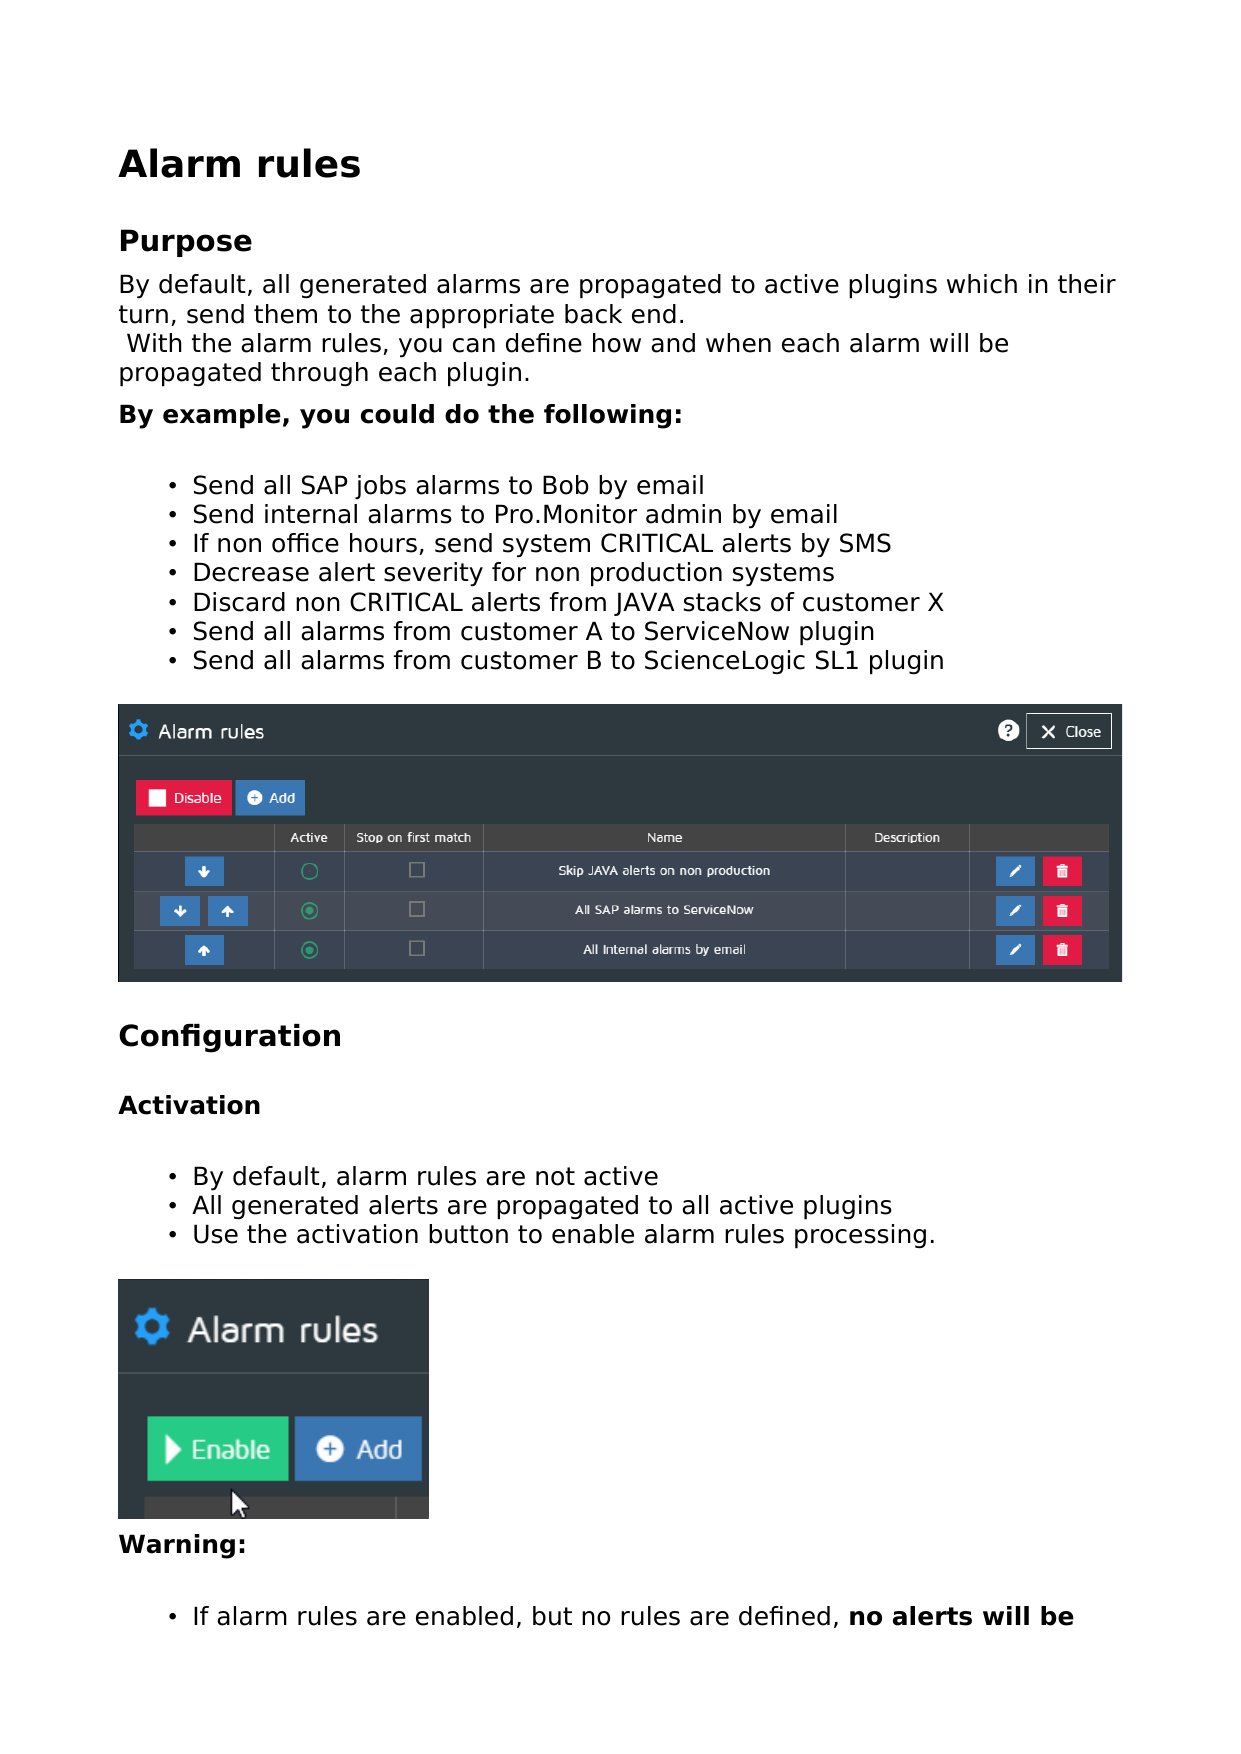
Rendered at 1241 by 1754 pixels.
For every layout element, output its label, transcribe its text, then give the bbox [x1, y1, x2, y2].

subtitle Activation [118, 1091, 1122, 1120]
list Use the activation button to enable alarm rules processing. [177, 1220, 1122, 1249]
list If alarm rules are enabled, but no rules are defined, no alerts will be [177, 1602, 1122, 1631]
subtitle Alarm rules [118, 143, 1122, 187]
list Decrease alert severity for non production systems [177, 558, 1122, 588]
text By default, all generated alarms are propagated to active plugins which in their turn, send them to the appropriate back end. With the alarm rules, you can define how and when each alarm will be propagated through each plugin. [118, 271, 1122, 387]
list If non office hours, send system CRITICAL alerts by SMS [177, 529, 1122, 558]
list Send all SAP jobs alarms to Bob by email [177, 471, 1122, 500]
text Warning: [118, 1531, 1122, 1560]
list All generated alerts are propagated to all active plugins [177, 1191, 1122, 1220]
text By example, you could do the following: [118, 400, 1122, 429]
list Send all alarms from customer A to ServiceNow plugin [177, 617, 1122, 646]
list By default, alarm rules are not active [177, 1162, 1122, 1191]
list Send all alarms from customer B to ScienceLogic SL1 plugin [177, 646, 1122, 675]
subtitle Purpose [118, 224, 1122, 258]
list Discard non CRITICAL alerts from JAVA stacks of customer X [177, 588, 1122, 617]
picture [118, 1279, 429, 1519]
subtitle Configuration [118, 1019, 1122, 1053]
picture [118, 704, 1123, 982]
list Send internal alarms to Pro.Monitor admin by email [177, 500, 1122, 529]
